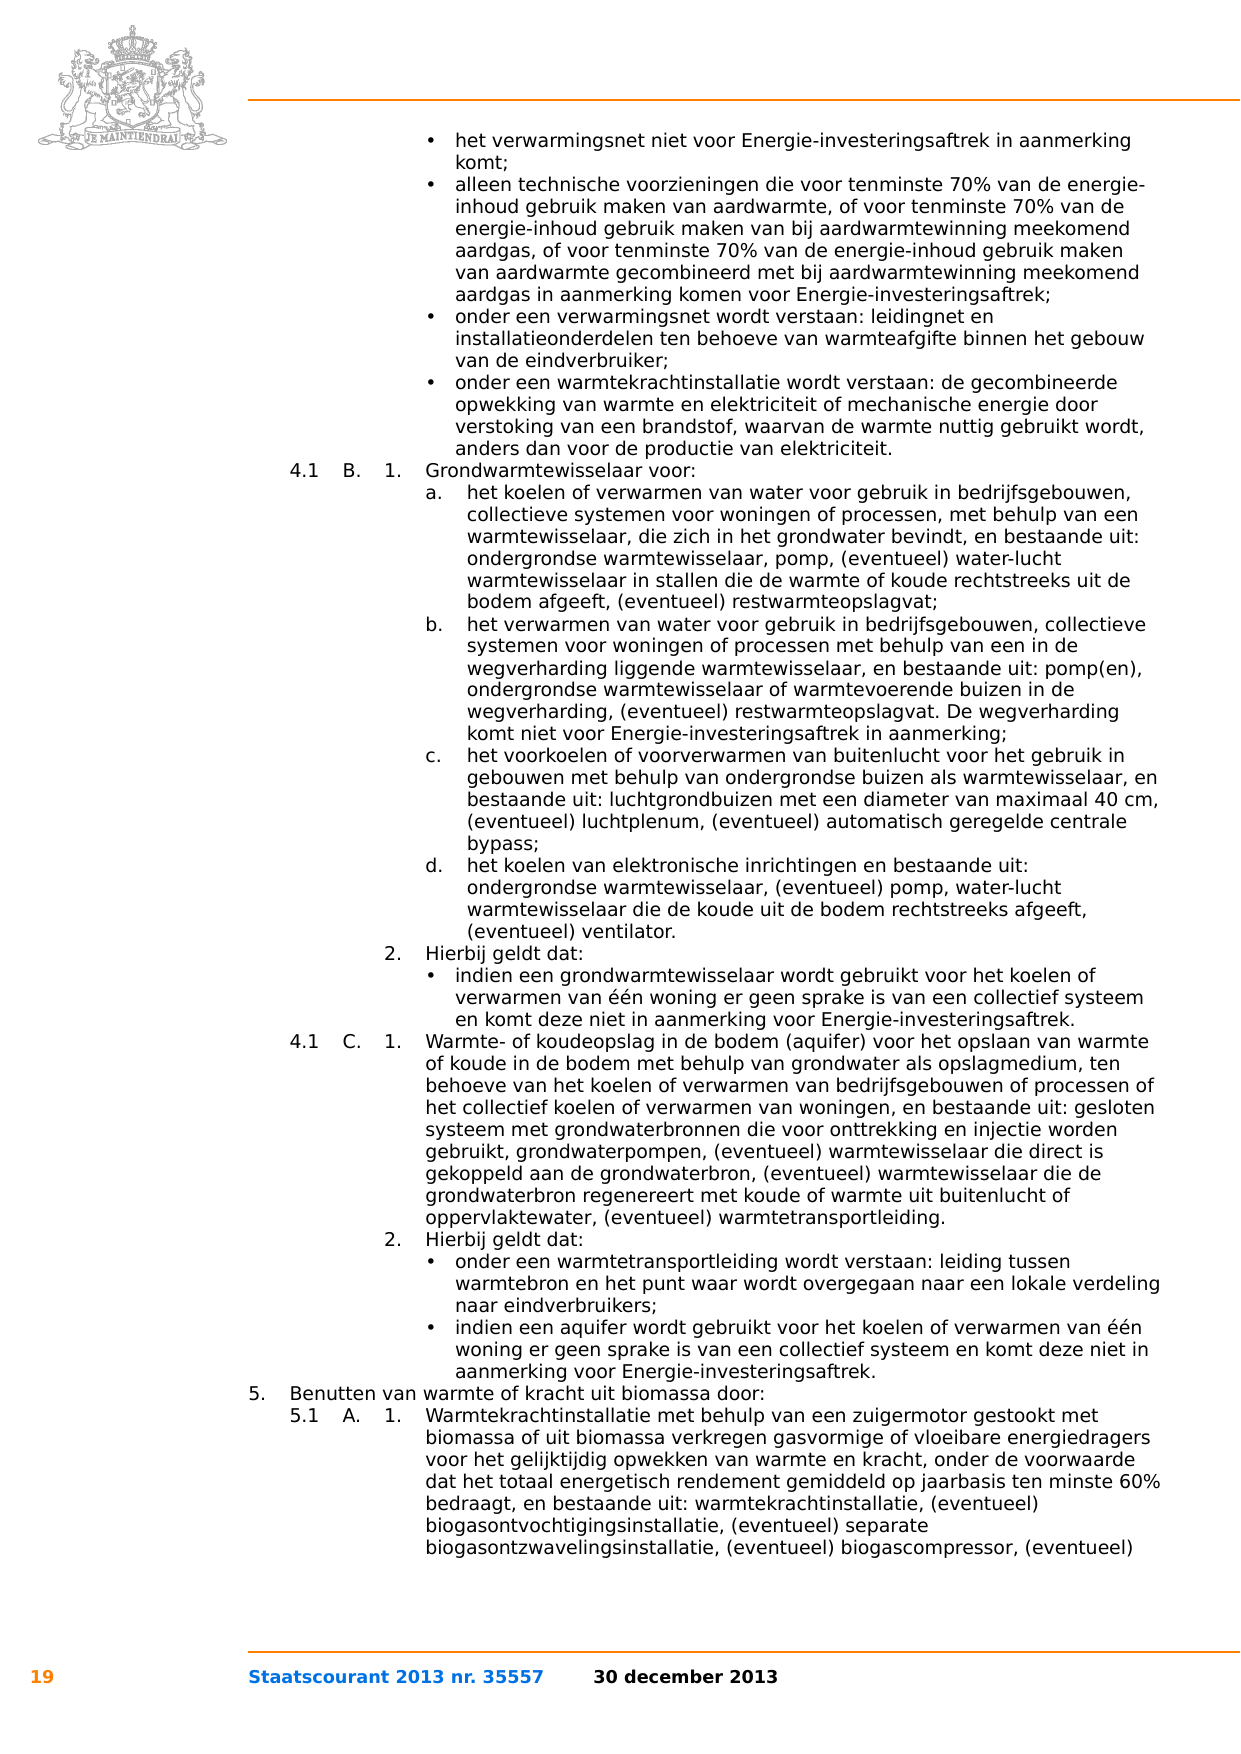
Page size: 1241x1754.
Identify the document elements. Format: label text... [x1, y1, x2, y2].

text 4.1 B. 1. Grondwarmtewisselaar voor: [289, 459, 1163, 482]
text • onder een warmtetransportleiding wordt verstaan: leiding tussen warmtebron en het punt waar wordt overgegaan naar een lokale verdeling naar eindverbruikers; [425, 1251, 1163, 1317]
text d. het koelen van elektronische inrichtingen en bestaande uit: ondergrondse warmtewisselaar, (eventueel) pomp, water-lucht warmtewisselaar die de koude uit de bodem rechtstreeks afgeeft, (eventueel) ventilator. [425, 855, 1163, 943]
text • indien een grondwarmtewisselaar wordt gebruikt voor het koelen of verwarmen van één woning er geen sprake is van een collectief systeem en komt deze niet in aanmerking voor Energie-investeringsaftrek. [425, 965, 1163, 1031]
text • het verwarmingsnet niet voor Energie-investeringsaftrek in aanmerking komt; [425, 130, 1163, 174]
text c. het voorkoelen of voorverwarmen van buitenlucht voor het gebruik in gebouwen met behulp van ondergrondse buizen als warmtewisselaar, en bestaande uit: luchtgrondbuizen met een diameter van maximaal 40 cm, (eventueel) luchtplenum, (eventueel) automatisch geregelde centrale bypass; [425, 745, 1163, 855]
text 5.1 A. 1. Warmtekrachtinstallatie met behulp van een zuigermotor gestookt met biomassa of uit biomassa verkregen gasvormige of vloeibare energiedragers voor het gelijktijdig opwekken van warmte en kracht, onder de voorwaarde dat het totaal energetisch rendement gemiddeld op jaarbasis ten minste 60% bedraagt, en bestaande uit: warmtekrachtinstallatie, (eventueel) biogasontvochtigingsinstallatie, (eventueel) separate biogasontzwavelingsinstallatie, (eventueel) biogascompressor, (eventueel) [289, 1405, 1163, 1558]
picture [38, 25, 227, 150]
text 5. Benutten van warmte of kracht uit biomassa door: [248, 1383, 1163, 1405]
text 2. Hierbij geldt dat: [384, 943, 1163, 965]
text • alleen technische voorzieningen die voor tenminste 70% van de energie-inhoud gebruik maken van aardwarmte, of voor tenminste 70% van de energie-inhoud gebruik maken van bij aardwarmtewinning meekomend aardgas, of voor tenminste 70% van de energie-inhoud gebruik maken van aardwarmte gecombineerd met bij aardwarmtewinning meekomend aardgas in aanmerking komen voor Energie-investeringsaftrek; [425, 174, 1163, 306]
text 4.1 C. 1. Warmte- of koudeopslag in de bodem (aquifer) voor het opslaan van warmte of koude in de bodem met behulp van grondwater als opslagmedium, ten behoeve van het koelen of verwarmen van bedrijfsgebouwen of processen of het collectief koelen of verwarmen van woningen, en bestaande uit: gesloten systeem met grondwaterbronnen die voor onttrekking en injectie worden gebruikt, grondwaterpompen, (eventueel) warmtewisselaar die direct is gekoppeld aan de grondwaterbron, (eventueel) warmtewisselaar die de grondwaterbron regenereert met koude of warmte uit buitenlucht of oppervlaktewater, (eventueel) warmtetransportleiding. [289, 1031, 1163, 1229]
text 2. Hierbij geldt dat: [384, 1229, 1163, 1251]
text b. het verwarmen van water voor gebruik in bedrijfsgebouwen, collectieve systemen voor woningen of processen met behulp van een in de wegverharding liggende warmtewisselaar, en bestaande uit: pomp(en), ondergrondse warmtewisselaar of warmtevoerende buizen in de wegverharding, (eventueel) restwarmteopslagvat. De wegverharding komt niet voor Energie-investeringsaftrek in aanmerking; [425, 613, 1163, 745]
text a. het koelen of verwarmen van water voor gebruik in bedrijfsgebouwen, collectieve systemen voor woningen of processen, met behulp van een warmtewisselaar, die zich in het grondwater bevindt, en bestaande uit: ondergrondse warmtewisselaar, pomp, (eventueel) water-lucht warmtewisselaar in stallen die de warmte of koude rechtstreeks uit de bodem afgeeft, (eventueel) restwarmteopslagvat; [425, 482, 1163, 613]
text • indien een aquifer wordt gebruikt voor het koelen of verwarmen van één woning er geen sprake is van een collectief systeem en komt deze niet in aanmerking voor Energie-investeringsaftrek. [425, 1317, 1163, 1383]
text • onder een verwarmingsnet wordt verstaan: leidingnet en installatieonderdelen ten behoeve van warmteafgifte binnen het gebouw van de eindverbruiker; [425, 306, 1163, 372]
text • onder een warmtekrachtinstallatie wordt verstaan: de gecombineerde opwekking van warmte en elektriciteit of mechanische energie door verstoking van een brandstof, waarvan de warmte nuttig gebruikt wordt, anders dan voor de productie van elektriciteit. [425, 372, 1163, 459]
